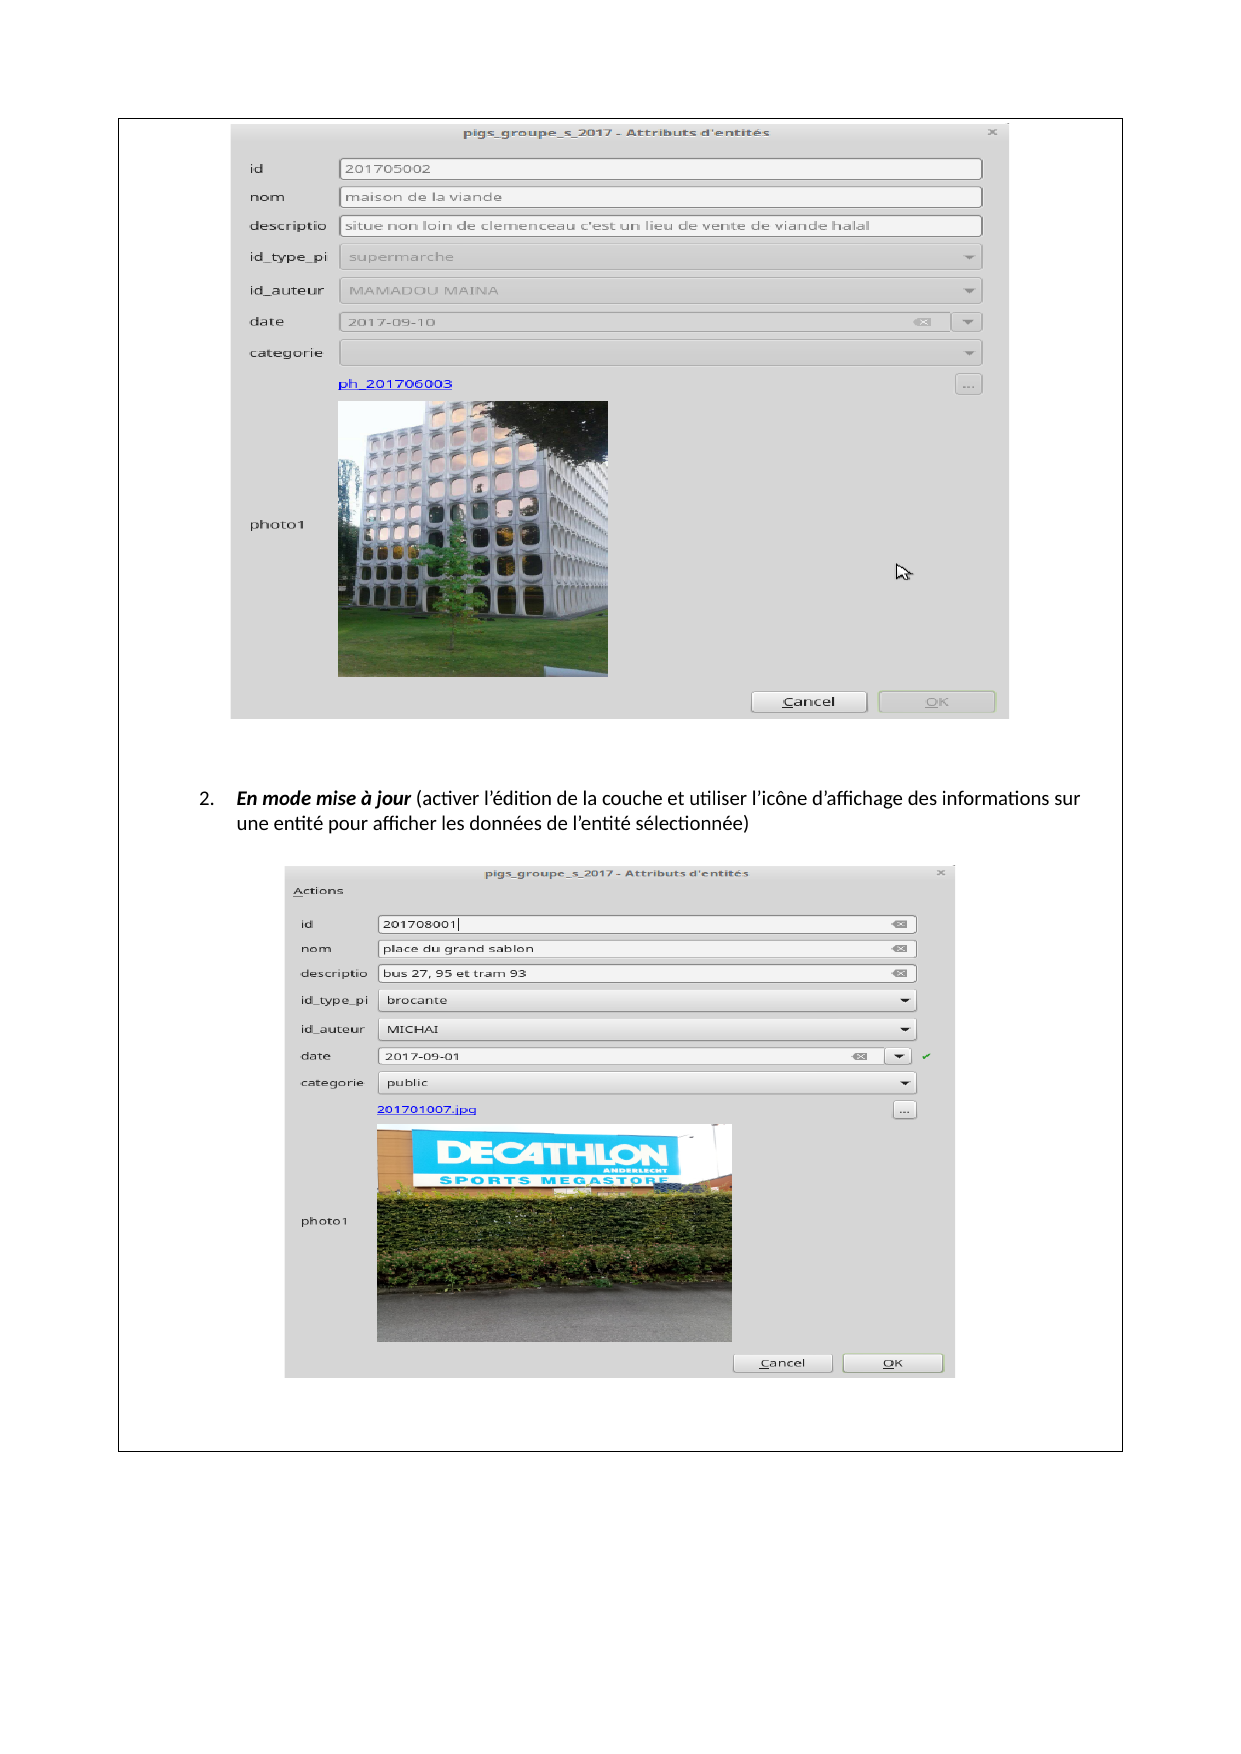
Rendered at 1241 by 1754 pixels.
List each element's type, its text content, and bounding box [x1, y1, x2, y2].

table_cell Visualisation du formulaire En mode lecture (utiliser l’icône d’affichage des informations sur une entité pour afficher les données de l’entité sélectionnée) En mode mise à jour (activer l’édition de la couche et utiliser l’icône d’affichage des informations sur une entité pour afficher les données de l’entité sélectionnée) [119, 119, 1122, 1451]
picture [284, 865, 956, 1378]
picture [230, 123, 1010, 719]
